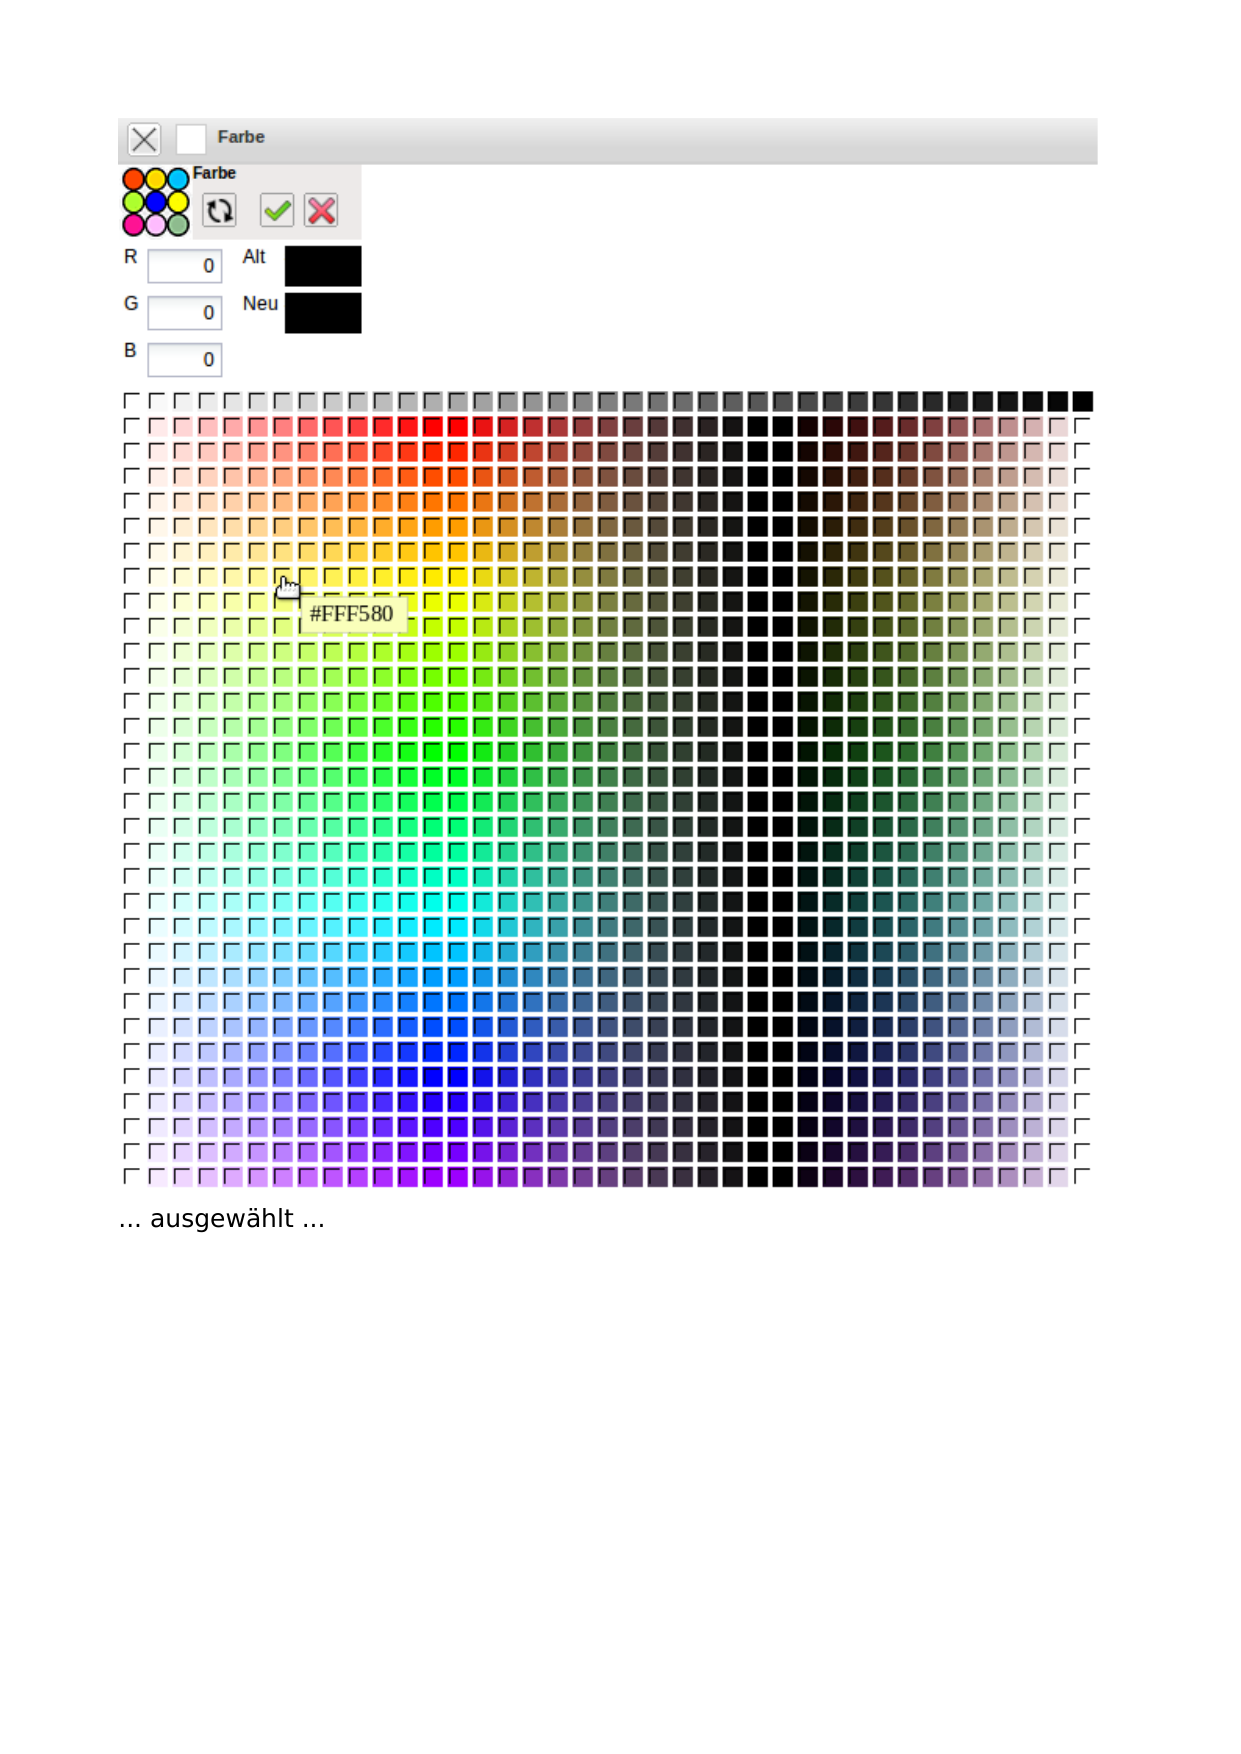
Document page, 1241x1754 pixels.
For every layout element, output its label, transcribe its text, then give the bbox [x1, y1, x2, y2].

text ... ausgewählt ... [118, 1204, 1122, 1233]
picture [118, 118, 1098, 1192]
